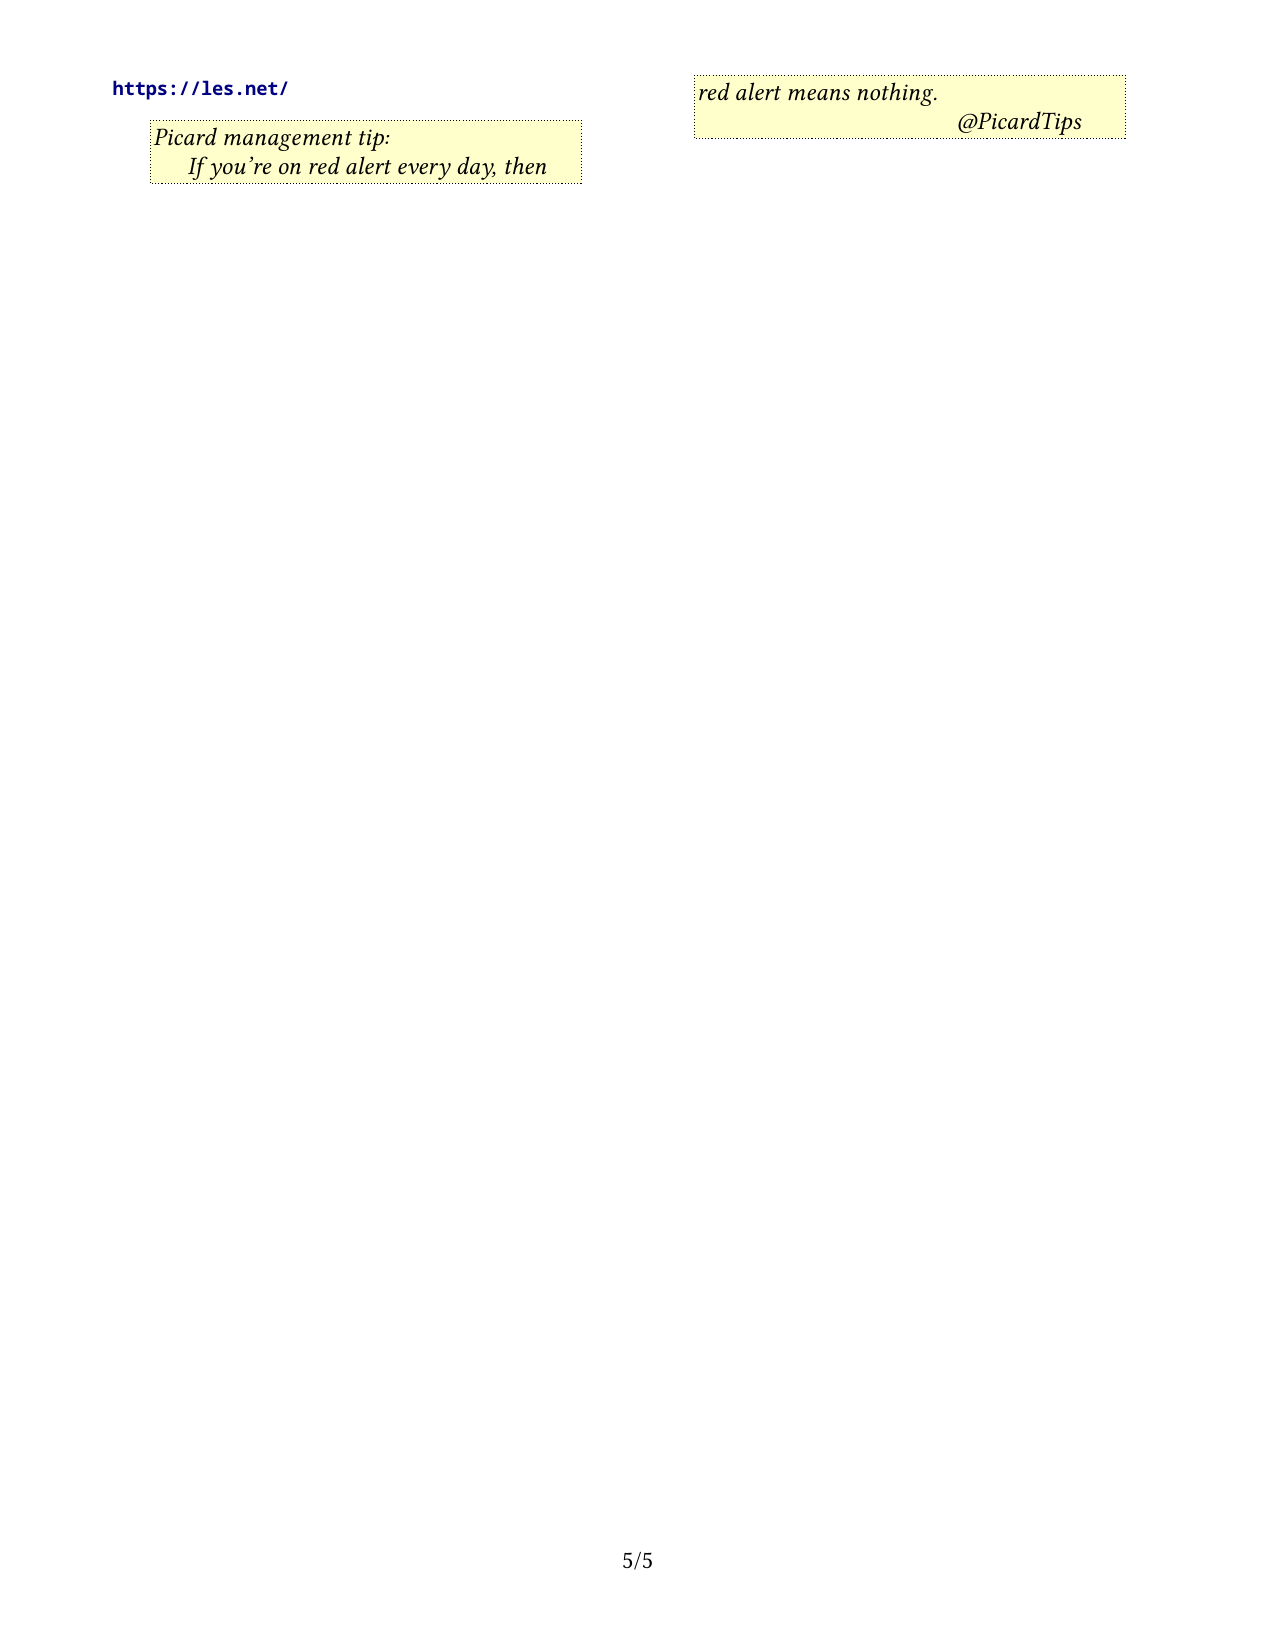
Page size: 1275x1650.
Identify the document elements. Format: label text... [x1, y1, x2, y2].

text Picard management tip: If you’re on red alert every day, then [150, 120, 581, 183]
text red alert means nothing. @PicardTips [694, 75, 1125, 138]
subtitle https://les.net/ [112, 75, 619, 101]
